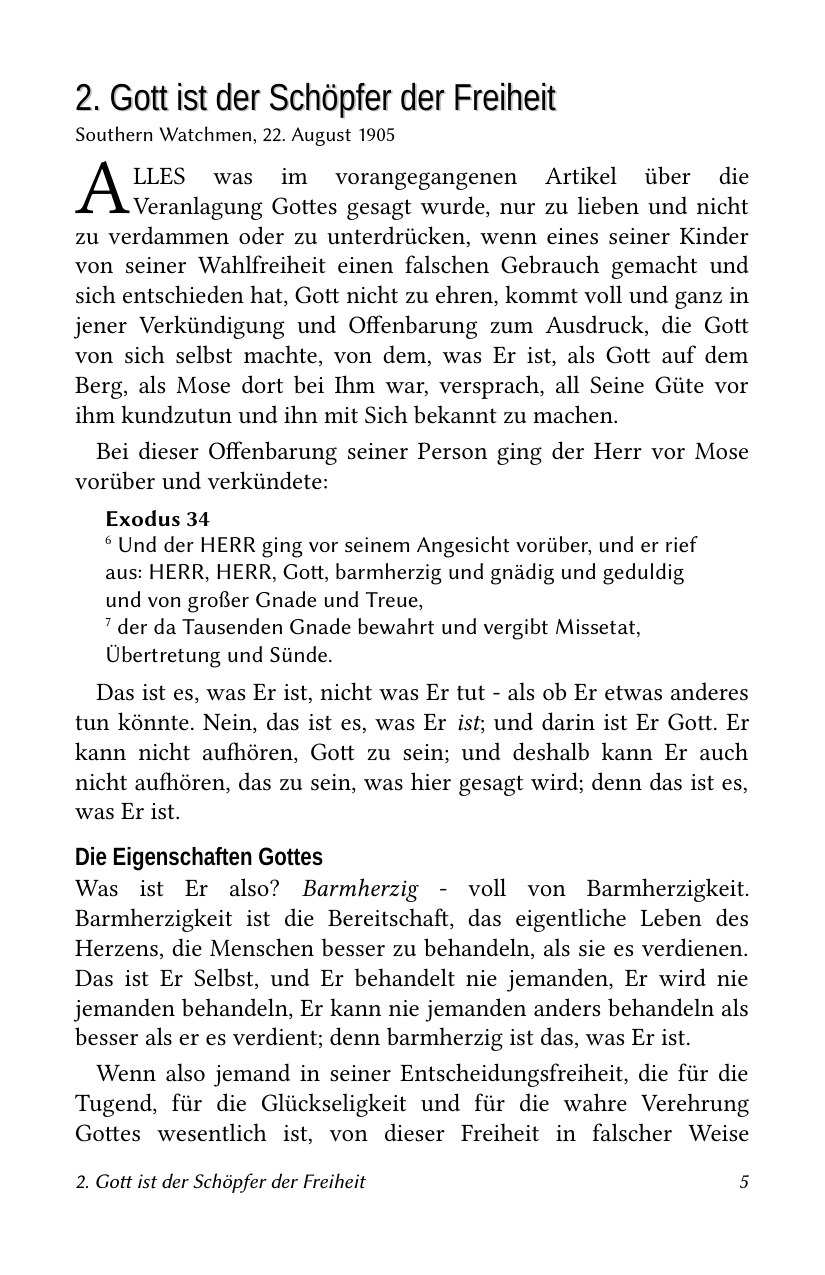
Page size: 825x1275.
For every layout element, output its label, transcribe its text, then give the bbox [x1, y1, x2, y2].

text Exodus 34 [105, 506, 750, 532]
text Southern Watchmen, 22. August 1905 [75, 123, 750, 147]
text ALLES was im vorangegangenen Artikel über die Veranlagung Gottes gesagt wurde, nur zu lieben und nicht zu verdammen oder zu unterdrücken, wenn eines seiner Kinder von seiner Wahlfreiheit einen falschen Gebrauch gemacht und sich entschieden hat, Gott nicht zu ehren, kommt voll und ganz in jener Verkündigung und Offenbarung zum Ausdruck, die Gott von sich selbst machte, von dem, was Er ist, als Gott auf dem Berg, als Mose dort bei Ihm war, versprach, all Seine Güte vor ihm kundzutun und ihn mit Sich bekannt zu machen. [75, 162, 750, 429]
subtitle Die Eigenschaften Gottes [75, 842, 750, 871]
text 6 Und der HERR ging vor seinem Angesicht vorüber, und er rief aus: HERR, HERR, Gott, barmherzig und gnädig und geduldig und von großer Gnade und Treue, [105, 532, 720, 613]
title Gott ist der Schöpfer der Freiheit [75, 75, 750, 118]
text Bei dieser Offenbarung seiner Person ging der Herr vor Mose vorüber und verkündete: [75, 437, 750, 495]
text 7 der da Tausenden Gnade bewahrt und vergibt Missetat, Übertretung und Sünde. [105, 614, 720, 668]
text Wenn also jemand in seiner Entscheidungsfreiheit, die für die Tugend, für die Glückseligkeit und für die wahre Verehrung Gottes wesentlich ist, von dieser Freiheit in falscher Weise [75, 1059, 750, 1148]
text Was ist Er also? Barmherzig - voll von Barmherzigkeit. Barmherzigkeit ist die Bereitschaft, das eigentliche Leben des Herzens, die Menschen besser zu behandeln, als sie es verdienen. Das ist Er Selbst, und Er behandelt nie jemanden, Er wird nie jemanden behandeln, Er kann nie jemanden anders behandeln als besser als er es verdient; denn barmherzig ist das, was Er ist. [75, 874, 750, 1052]
text Das ist es, was Er ist, nicht was Er tut - als ob Er etwas anderes tun könnte. Nein, das ist es, was Er ist; und darin ist Er Gott. Er kann nicht aufhören, Gott zu sein; und deshalb kann Er auch nicht aufhören, das zu sein, was hier gesagt wird; denn das ist es, was Er ist. [75, 678, 750, 826]
